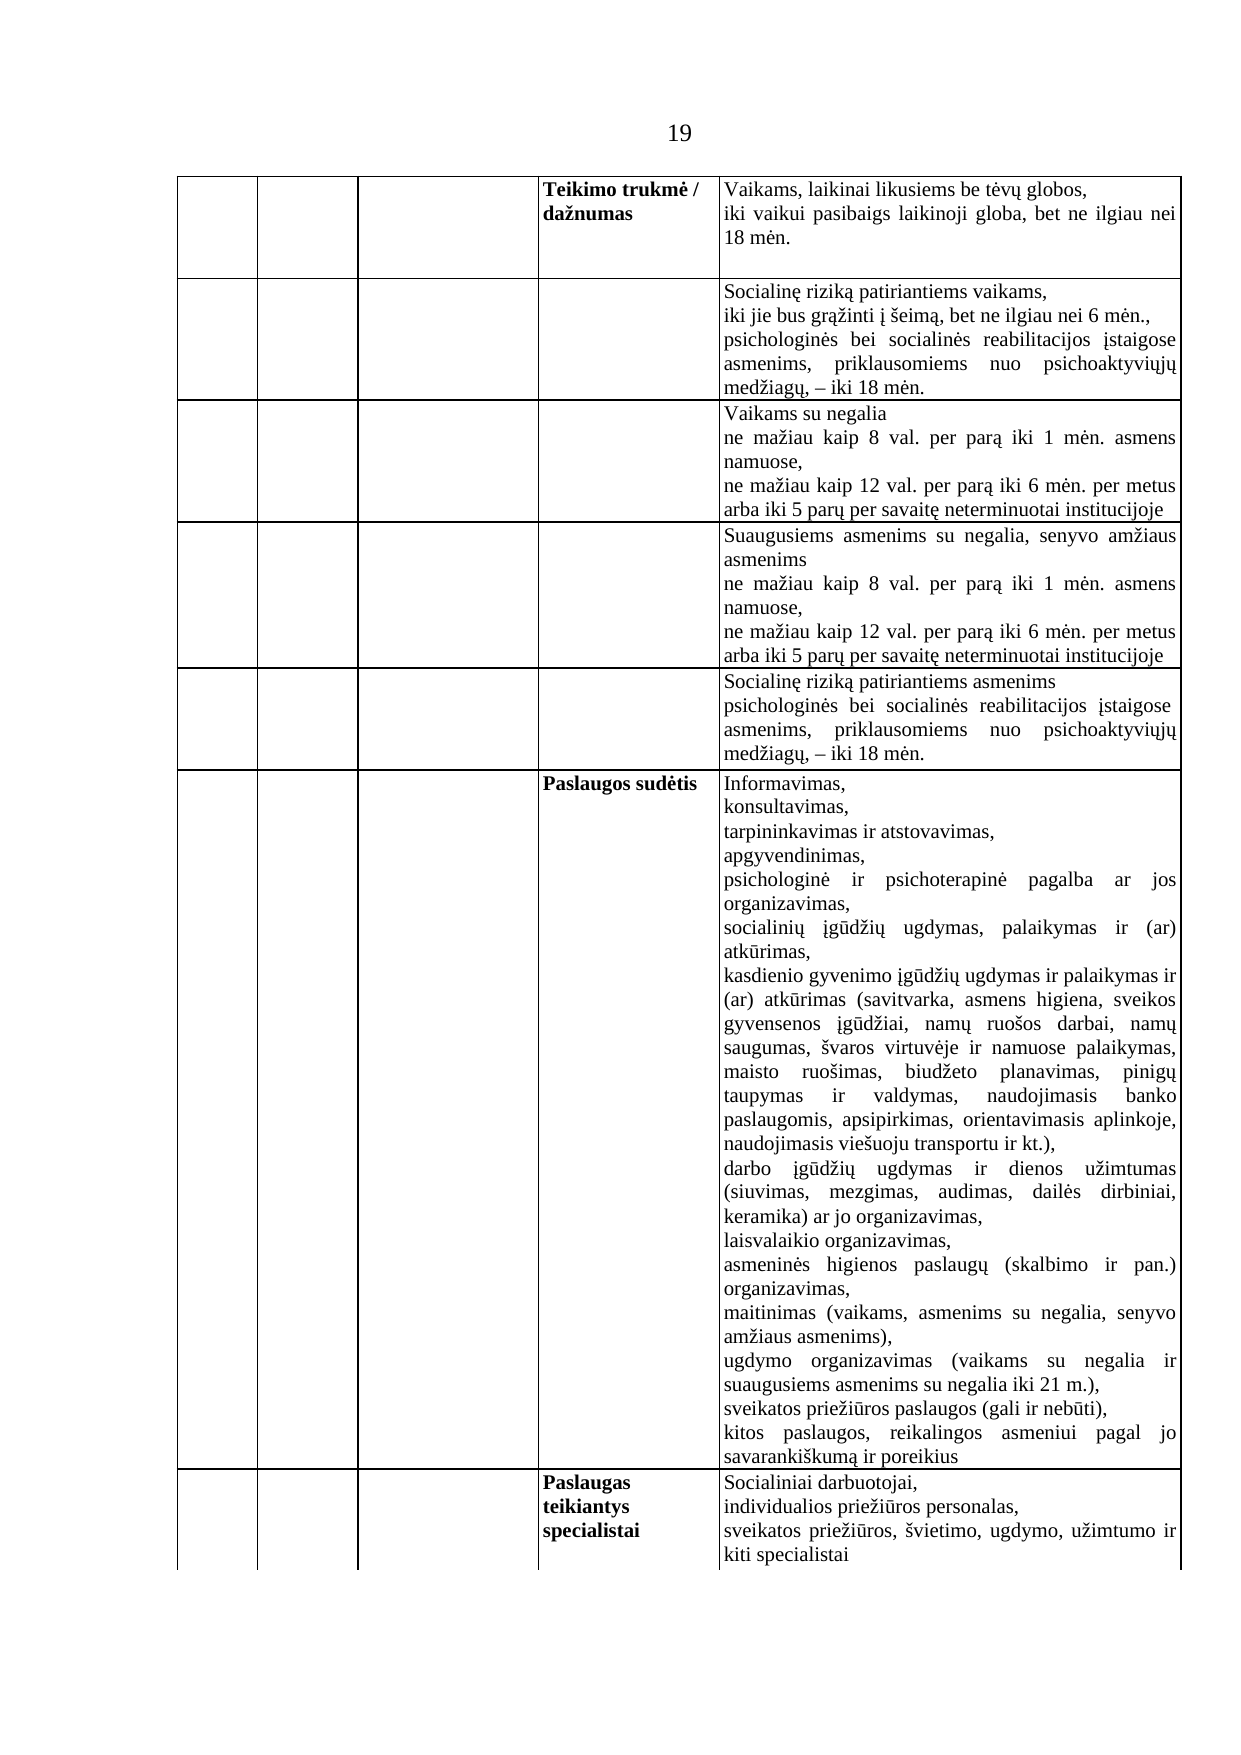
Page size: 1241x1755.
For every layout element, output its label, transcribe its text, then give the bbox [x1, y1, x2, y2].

table_cell [258, 279, 357, 399]
table_cell Paslaugos sudėtis [539, 771, 719, 1468]
table_cell [178, 523, 257, 667]
table_cell Vaikams, laikinai likusiems be tėvų globos, iki vaikui pasibaigs laikinoji globa, bet ne ilgiau nei 18 mėn. [720, 177, 1180, 277]
table_cell [258, 771, 357, 1468]
table_cell [539, 523, 719, 667]
table_cell Socialinę riziką patiriantiems vaikams, iki jie bus grąžinti į šeimą, bet ne ilgiau nei 6 mėn., psichologinės bei socialinės reabilitacijos įstaigose asmenims, priklausomiems nuo psichoaktyviųjų medžiagų, – iki 18 mėn. [720, 279, 1180, 399]
table_cell Paslaugas teikiantys specialistai [539, 1470, 719, 1570]
table_cell Suaugusiems asmenims su negalia, senyvo amžiaus asmenims ne mažiau kaip 8 val. per parą iki 1 mėn. asmens namuose, ne mažiau kaip 12 val. per parą iki 6 mėn. per metus arba iki 5 parų per savaitę neterminuotai institucijoje [720, 523, 1180, 667]
table_cell Informavimas, konsultavimas, tarpininkavimas ir atstovavimas, apgyvendinimas, psichologinė ir psichoterapinė pagalba ar jos organizavimas, socialinių įgūdžių ugdymas, palaikymas ir (ar) atkūrimas, kasdienio gyvenimo įgūdžių ugdymas ir palaikymas ir (ar) atkūrimas (savitvarka, asmens higiena, sveikos gyvensenos įgūdžiai, namų ruošos darbai, namų saugumas, švaros virtuvėje ir namuose palaikymas, maisto ruošimas, biudžeto planavimas, pinigų taupymas ir valdymas, naudojimasis banko paslaugomis, apsipirkimas, orientavimasis aplinkoje, naudojimasis viešuoju transportu ir kt.), darbo įgūdžių ugdymas ir dienos užimtumas (siuvimas, mezgimas, audimas, dailės dirbiniai, keramika) ar jo organizavimas, laisvalaikio organizavimas, asmeninės higienos paslaugų (skalbimo ir pan.) organizavimas, maitinimas (vaikams, asmenims su negalia, senyvo amžiaus asmenims), ugdymo organizavimas (vaikams su negalia ir suaugusiems asmenims su negalia iki 21 m.), sveikatos priežiūros paslaugos (gali ir nebūti), kitos paslaugos, reikalingos asmeniui pagal jo savarankiškumą ir poreikius [720, 771, 1180, 1468]
table_cell Vaikams su negalia ne mažiau kaip 8 val. per parą iki 1 mėn. asmens namuose, ne mažiau kaip 12 val. per parą iki 6 mėn. per metus arba iki 5 parų per savaitę neterminuotai institucijoje [720, 401, 1180, 521]
table_cell [539, 669, 719, 769]
table_cell [359, 523, 538, 667]
table_cell [258, 177, 357, 277]
table_cell [178, 771, 257, 1468]
table_cell [539, 401, 719, 521]
table_cell [178, 279, 257, 399]
table_cell [359, 1470, 538, 1570]
table_cell [258, 1470, 357, 1570]
table_cell [178, 401, 257, 521]
table_cell [258, 401, 357, 521]
table_cell [359, 279, 538, 399]
table_cell [178, 1470, 257, 1570]
table_cell [539, 279, 719, 399]
table_cell [359, 177, 538, 277]
table_cell Teikimo trukmė / dažnumas [539, 177, 719, 277]
table_cell [359, 669, 538, 769]
table_cell [258, 669, 357, 769]
table_cell [178, 669, 257, 769]
table_cell [359, 401, 538, 521]
table_cell Socialinę riziką patiriantiems asmenims psichologinės bei socialinės reabilitacijos įstaigose asmenims, priklausomiems nuo psichoaktyviųjų medžiagų, – iki 18 mėn. [720, 669, 1180, 769]
table_cell [178, 177, 257, 277]
table_cell [359, 771, 538, 1468]
table_cell Socialiniai darbuotojai, individualios priežiūros personalas, sveikatos priežiūros, švietimo, ugdymo, užimtumo ir kiti specialistai [720, 1470, 1180, 1570]
table_cell [258, 523, 357, 667]
